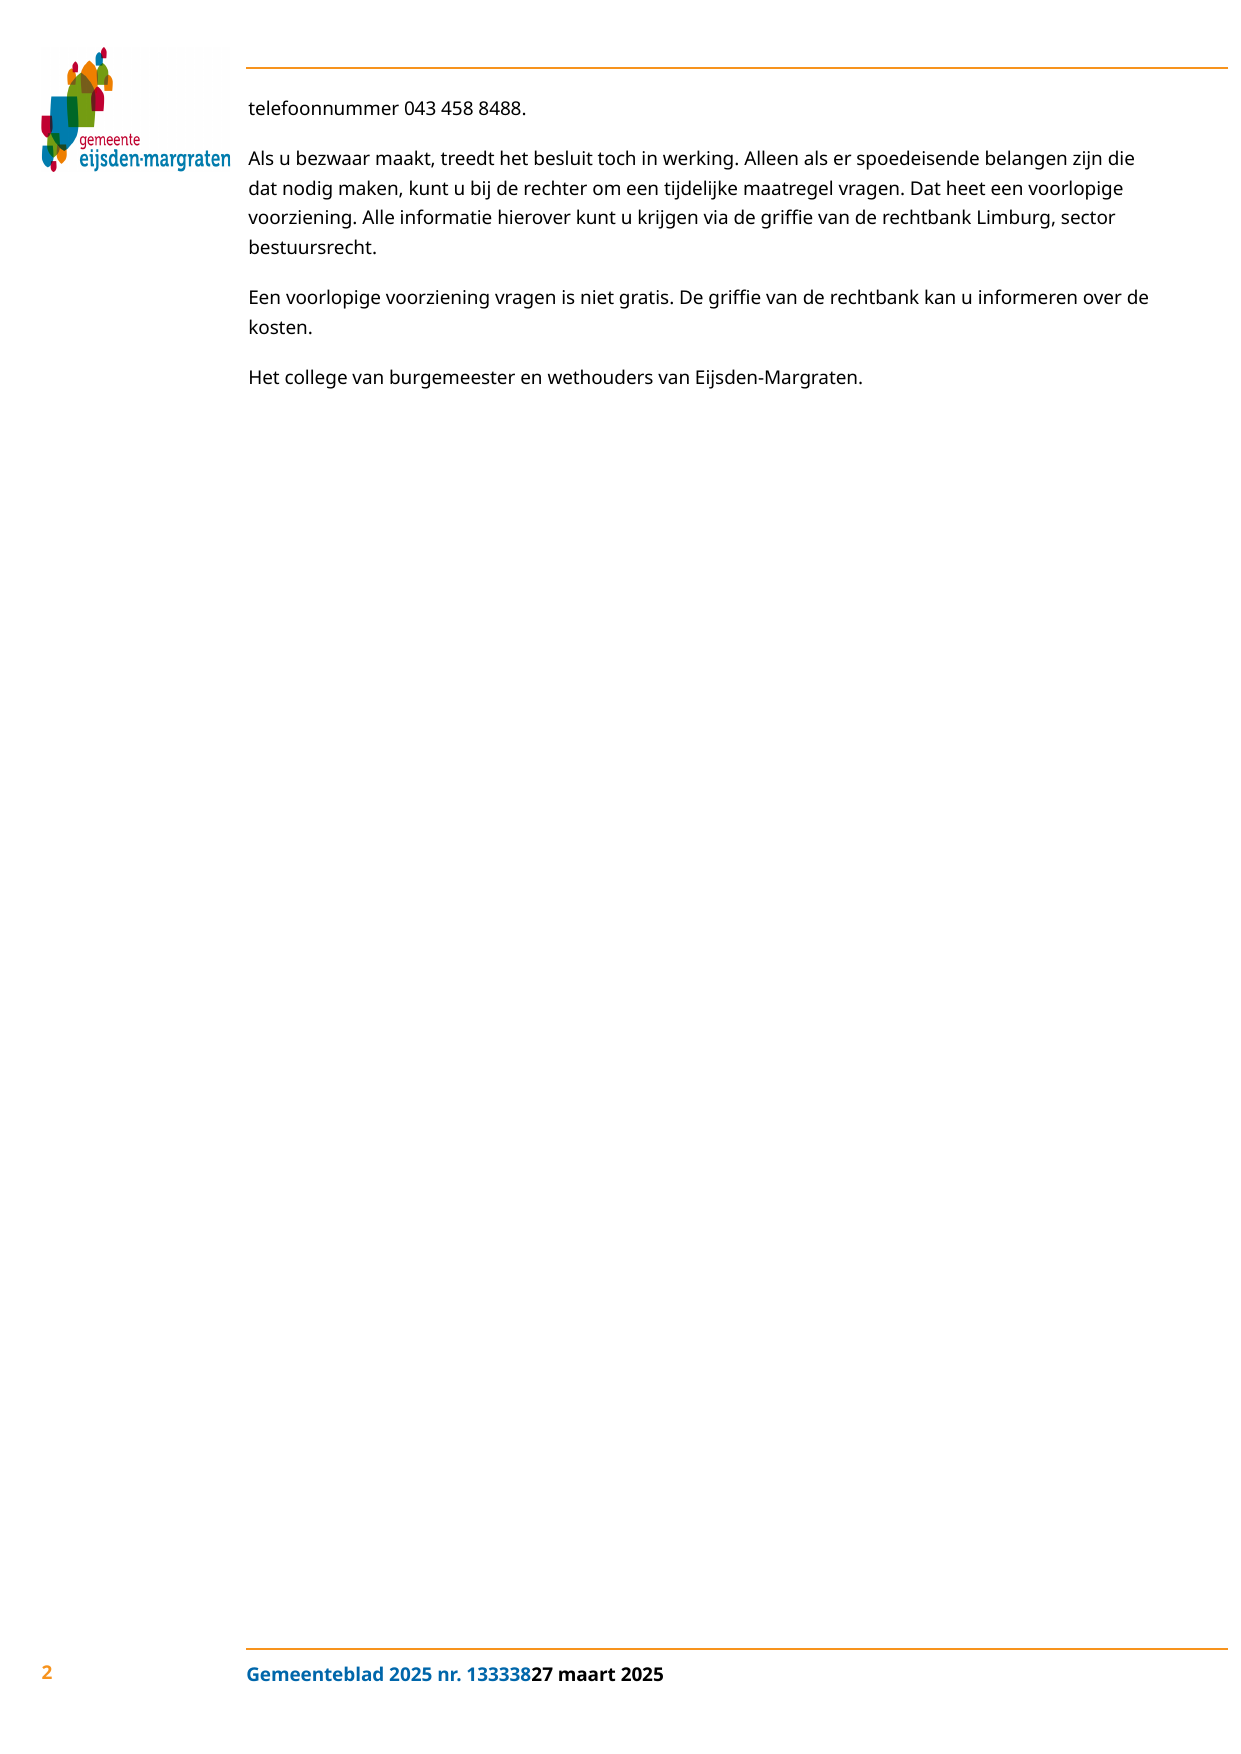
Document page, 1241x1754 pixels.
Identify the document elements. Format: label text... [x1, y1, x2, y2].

picture [41, 47, 231, 172]
text Als u bezwaar maakt, treedt het besluit toch in werking. Alleen als er spoedeisende belangen zijn die dat nodig maken, kunt u bij de rechter om een tijdelijke maatregel vragen. Dat heet een voorlopige voorziening. Alle informatie hierover kunt u krijgen via de griffie van de rechtbank Limburg, sector bestuursrecht. [248, 145, 1152, 260]
text Een voorlopige voorziening vragen is niet gratis. De griffie van de rechtbank kan u informeren over de kosten. [248, 284, 1152, 340]
text Het college van burgemeester en wethouders van Eijsden-Margraten. [248, 364, 1152, 390]
text telefoonnummer 043 458 8488. [248, 95, 1152, 121]
